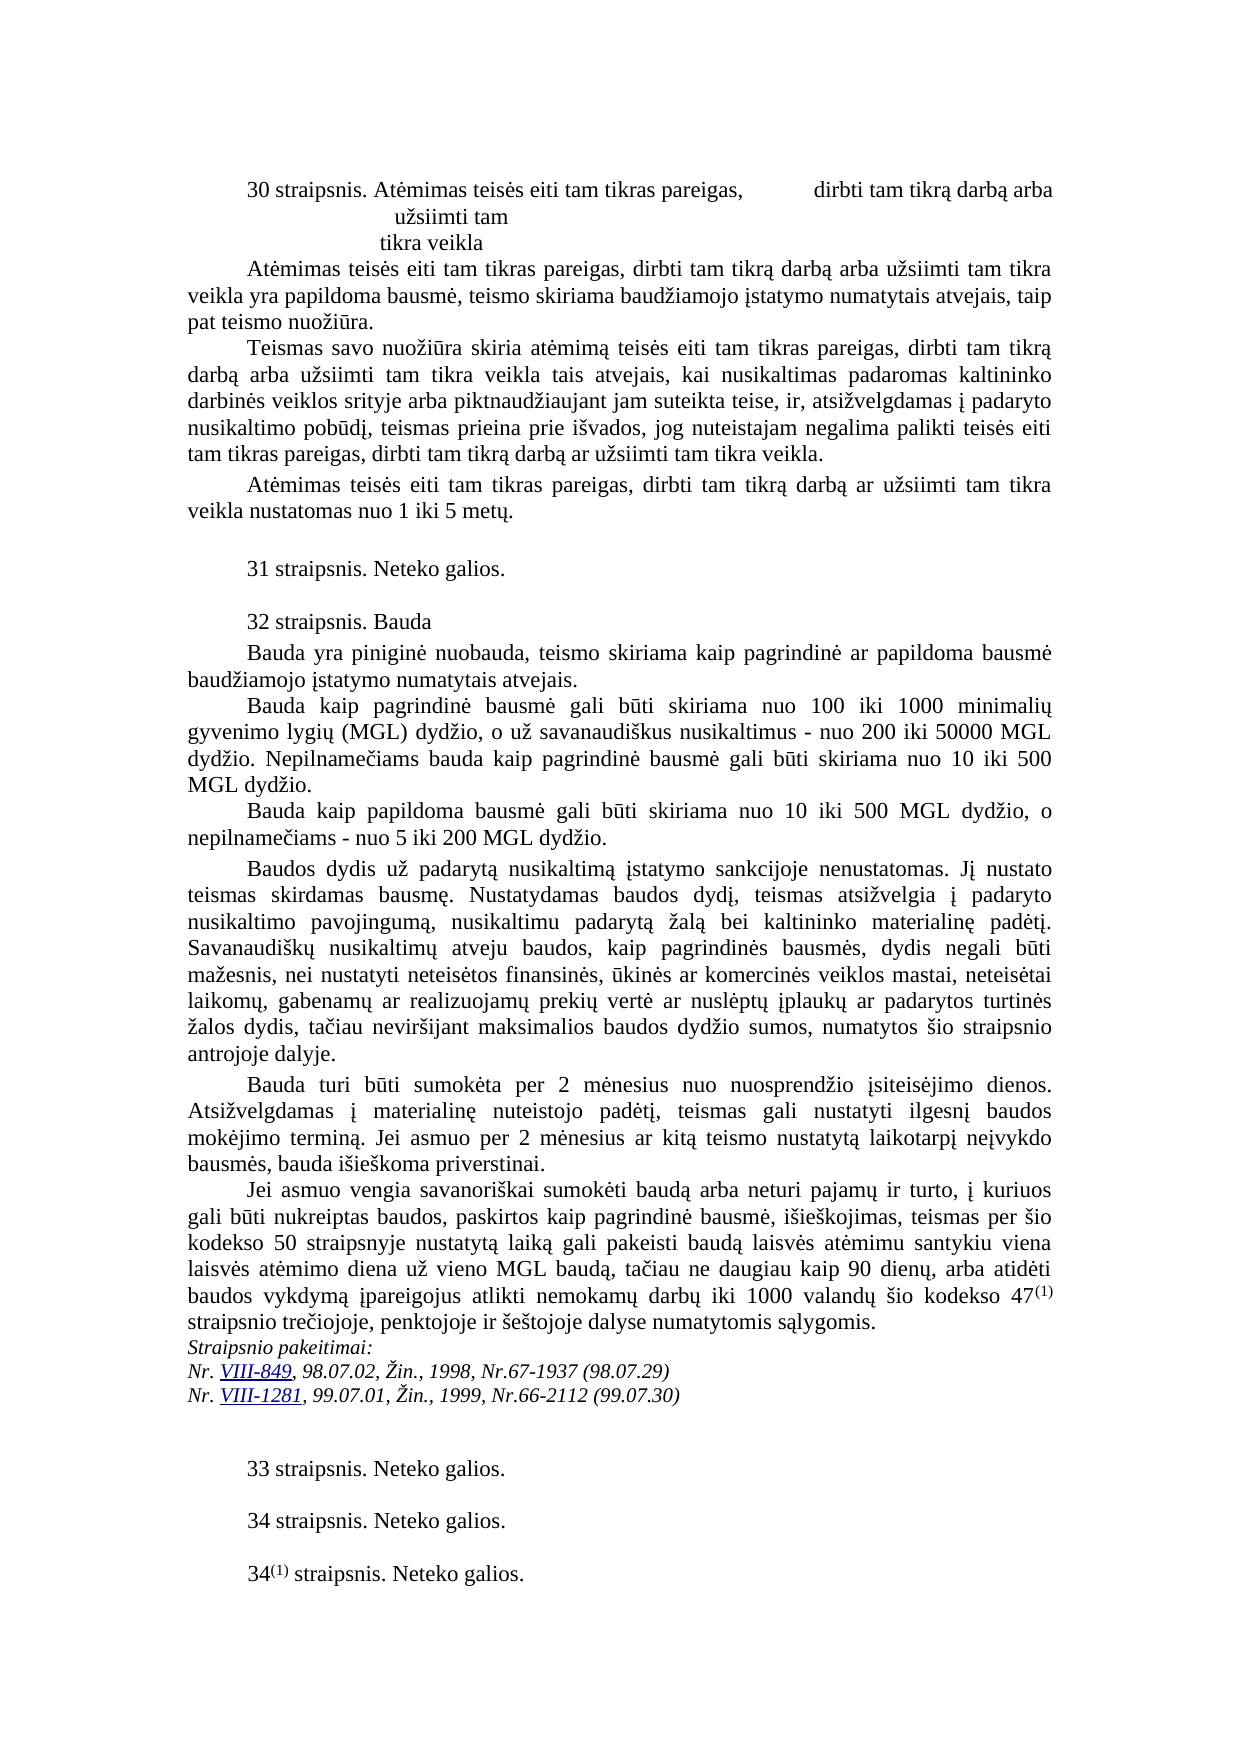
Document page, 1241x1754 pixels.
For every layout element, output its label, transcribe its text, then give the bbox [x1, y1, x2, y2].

text 31 straipsnis. Neteko galios. [206, 555, 1053, 582]
text 32 straipsnis. Bauda [215, 608, 1053, 634]
text Nr. VIII-1281, 99.07.01, Žin., 1999, Nr.66-2112 (99.07.30) [187, 1383, 1053, 1407]
text Atėmimas teisės eiti tam tikras pareigas, dirbti tam tikrą darbą ar užsiimti tam tikra veikla nustatomas nuo 1 iki 5 metų. [187, 471, 1053, 524]
text 33 straipsnis. Neteko galios. [204, 1455, 1053, 1481]
text Bauda yra piniginė nuobauda, teismo skiriama kaip pagrindinė ar papildoma bausmė baudžiamojo įstatymo numatytais atvejais. [187, 639, 1053, 692]
text Atėmimas teisės eiti tam tikras pareigas, dirbti tam tikrą darbą arba užsiimti tam tikra veikla yra papildoma bausmė, teismo skiriama baudžiamojo įstatymo numatytais atvejais, taip pat teismo nuožiūra. [187, 255, 1053, 334]
text Jei asmuo vengia savanoriškai sumokėti baudą arba neturi pajamų ir turto, į kuriuos gali būti nukreiptas baudos, paskirtos kaip pagrindinė bausmė, išieškojimas, teismas per šio kodekso 50 straipsnyje nustatytą laiką gali pakeisti baudą laisvės atėmimu santykiu viena laisvės atėmimo diena už vieno MGL baudą, tačiau ne daugiau kaip 90 dienų, arba atidėti baudos vykdymą įpareigojus atlikti nemokamų darbų iki 1000 valandų šio kodekso 47(1) straipsnio trečiojoje, penktojoje ir šeštojoje dalyse numatytomis sąlygomis. [187, 1176, 1053, 1334]
text Bauda kaip pagrindinė bausmė gali būti skiriama nuo 100 iki 1000 minimalių gyvenimo lygių (MGL) dydžio, o už savanaudiškus nusikaltimus - nuo 200 iki 50000 MGL dydžio. Nepilnamečiams bauda kaip pagrindinė bausmė gali būti skiriama nuo 10 iki 500 MGL dydžio. [187, 692, 1053, 797]
text Nr. VIII-849, 98.07.02, Žin., 1998, Nr.67-1937 (98.07.29) [187, 1359, 1053, 1383]
text Bauda kaip papildoma bausmė gali būti skiriama nuo 10 iki 500 MGL dydžio, o nepilnamečiams - nuo 5 iki 200 MGL dydžio. [187, 797, 1053, 850]
text 34(1) straipsnis. Neteko galios. [205, 1560, 1053, 1587]
text tikra veikla [379, 229, 1053, 255]
text Bauda turi būti sumokėta per 2 mėnesius nuo nuosprendžio įsiteisėjimo dienos. Atsižvelgdamas į materialinę nuteistojo padėtį, teismas gali nustatyti ilgesnį baudos mokėjimo terminą. Jei asmuo per 2 mėnesius ar kitą teismo nustatytą laikotarpį neįvykdo bausmės, bauda išieškoma priverstinai. [187, 1071, 1053, 1176]
text 34 straipsnis. Neteko galios. [205, 1508, 1053, 1534]
text Straipsnio pakeitimai: [187, 1334, 1053, 1359]
text 30 straipsnis. Atėmimas teisės eiti tam tikras pareigas, dirbti tam tikrą darbą arba užsiimti tam [247, 176, 1053, 229]
text Baudos dydis už padarytą nusikaltimą įstatymo sankcijoje nenustatomas. Jį nustato teismas skirdamas bausmę. Nustatydamas baudos dydį, teismas atsižvelgia į padaryto nusikaltimo pavojingumą, nusikaltimu padarytą žalą bei kaltininko materialinę padėtį. Savanaudiškų nusikaltimų atveju baudos, kaip pagrindinės bausmės, dydis negali būti mažesnis, nei nustatyti neteisėtos finansinės, ūkinės ar komercinės veiklos mastai, neteisėtai laikomų, gabenamų ar realizuojamų prekių vertė ar nuslėptų įplaukų ar padarytos turtinės žalos dydis, tačiau neviršijant maksimalios baudos dydžio sumos, numatytos šio straipsnio antrojoje dalyje. [187, 855, 1053, 1066]
text Teismas savo nuožiūra skiria atėmimą teisės eiti tam tikras pareigas, dirbti tam tikrą darbą arba užsiimti tam tikra veikla tais atvejais, kai nusikaltimas padaromas kaltininko darbinės veiklos srityje arba piktnaudžiaujant jam suteikta teise, ir, atsižvelgdamas į padaryto nusikaltimo pobūdį, teismas prieina prie išvados, jog nuteistajam negalima palikti teisės eiti tam tikras pareigas, dirbti tam tikrą darbą ar užsiimti tam tikra veikla. [187, 334, 1053, 466]
